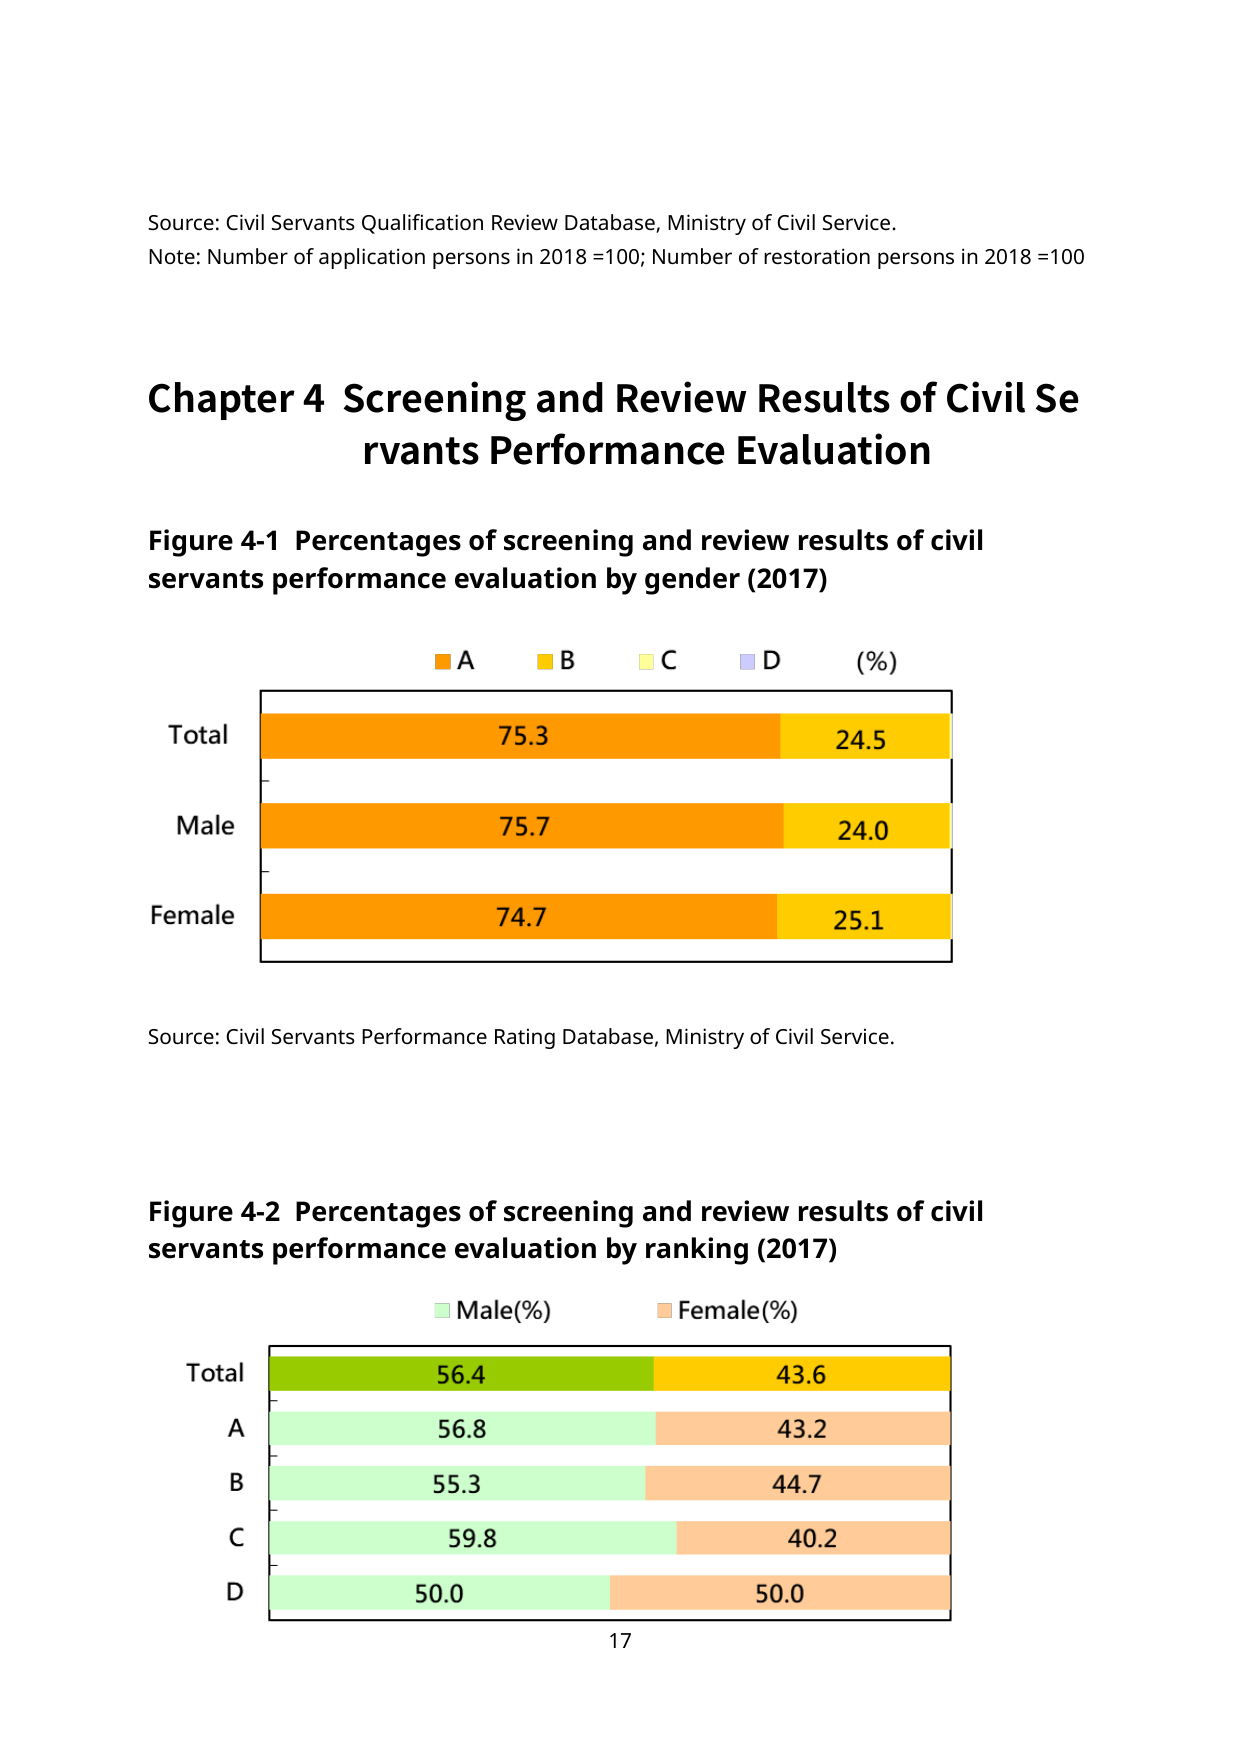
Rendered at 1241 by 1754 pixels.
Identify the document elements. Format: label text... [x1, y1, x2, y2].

text Note: Number of application persons in 2018 =100; Number of restoration persons in 2018 =100 [148, 239, 1092, 271]
text Source: Civil Servants Performance Rating Database, Ministry of Civil Service. [148, 1008, 1092, 1054]
text Source: Civil Servants Qualification Review Database, Ministry of Civil Service. [148, 193, 1092, 239]
text Chapter 4 Screening and Review Results of Civil Servants Performance Evaluation [148, 371, 1092, 475]
picture [112, 612, 1093, 977]
subtitle Figure 4-1 Percentages of screening and review results of civil servants performance evaluation by gender (2017) [148, 521, 1092, 596]
picture [135, 1273, 1012, 1664]
subtitle Figure 4-2 Percentages of screening and review results of civil servants performance evaluation by ranking (2017) [148, 1191, 1092, 1266]
